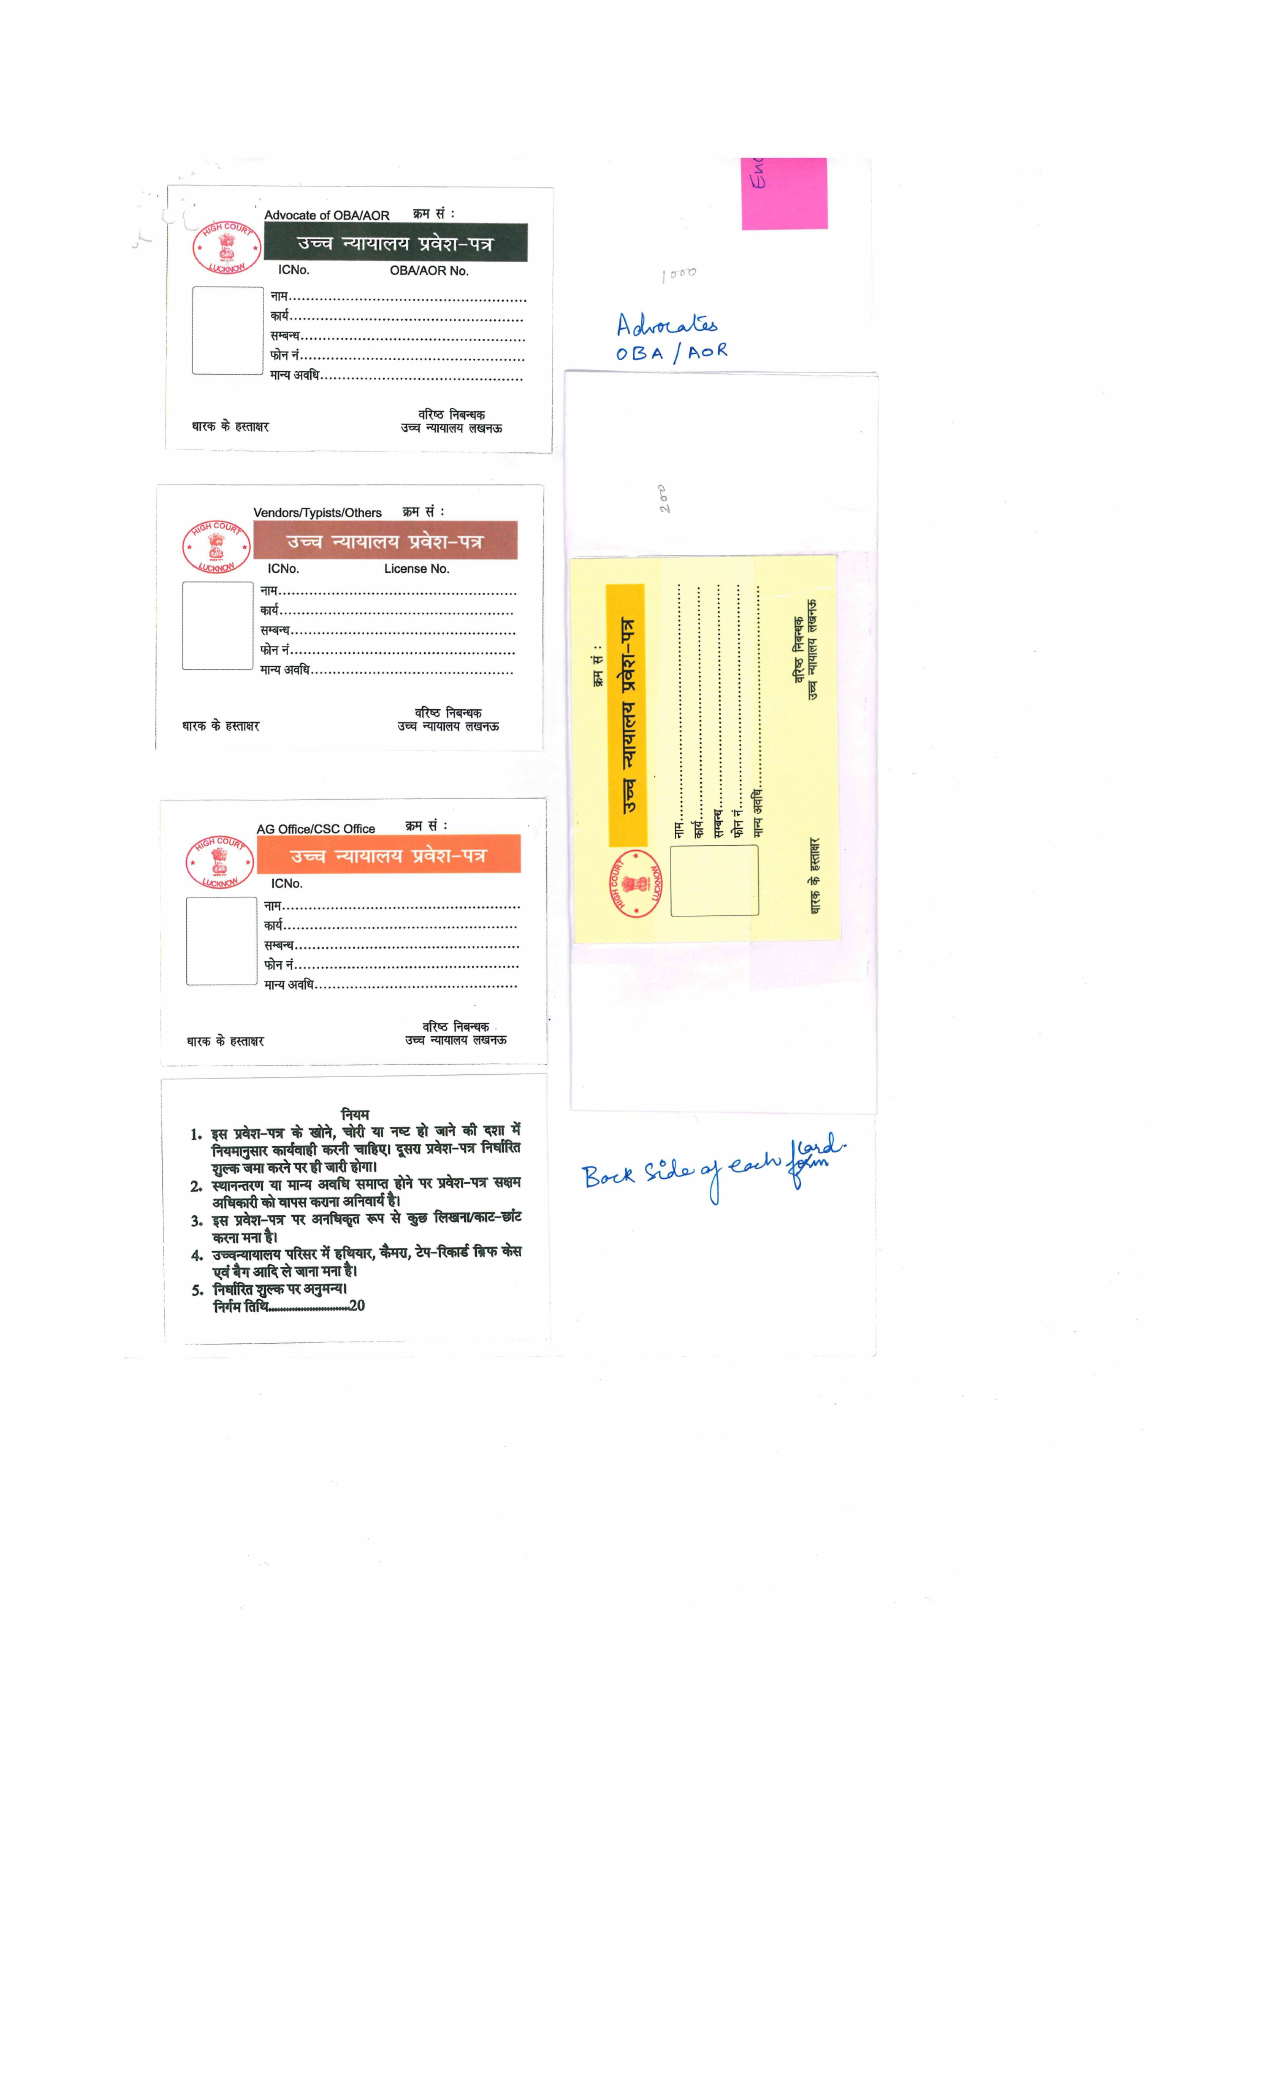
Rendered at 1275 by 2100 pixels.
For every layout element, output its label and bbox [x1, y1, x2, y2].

picture [117, 151, 1158, 1623]
